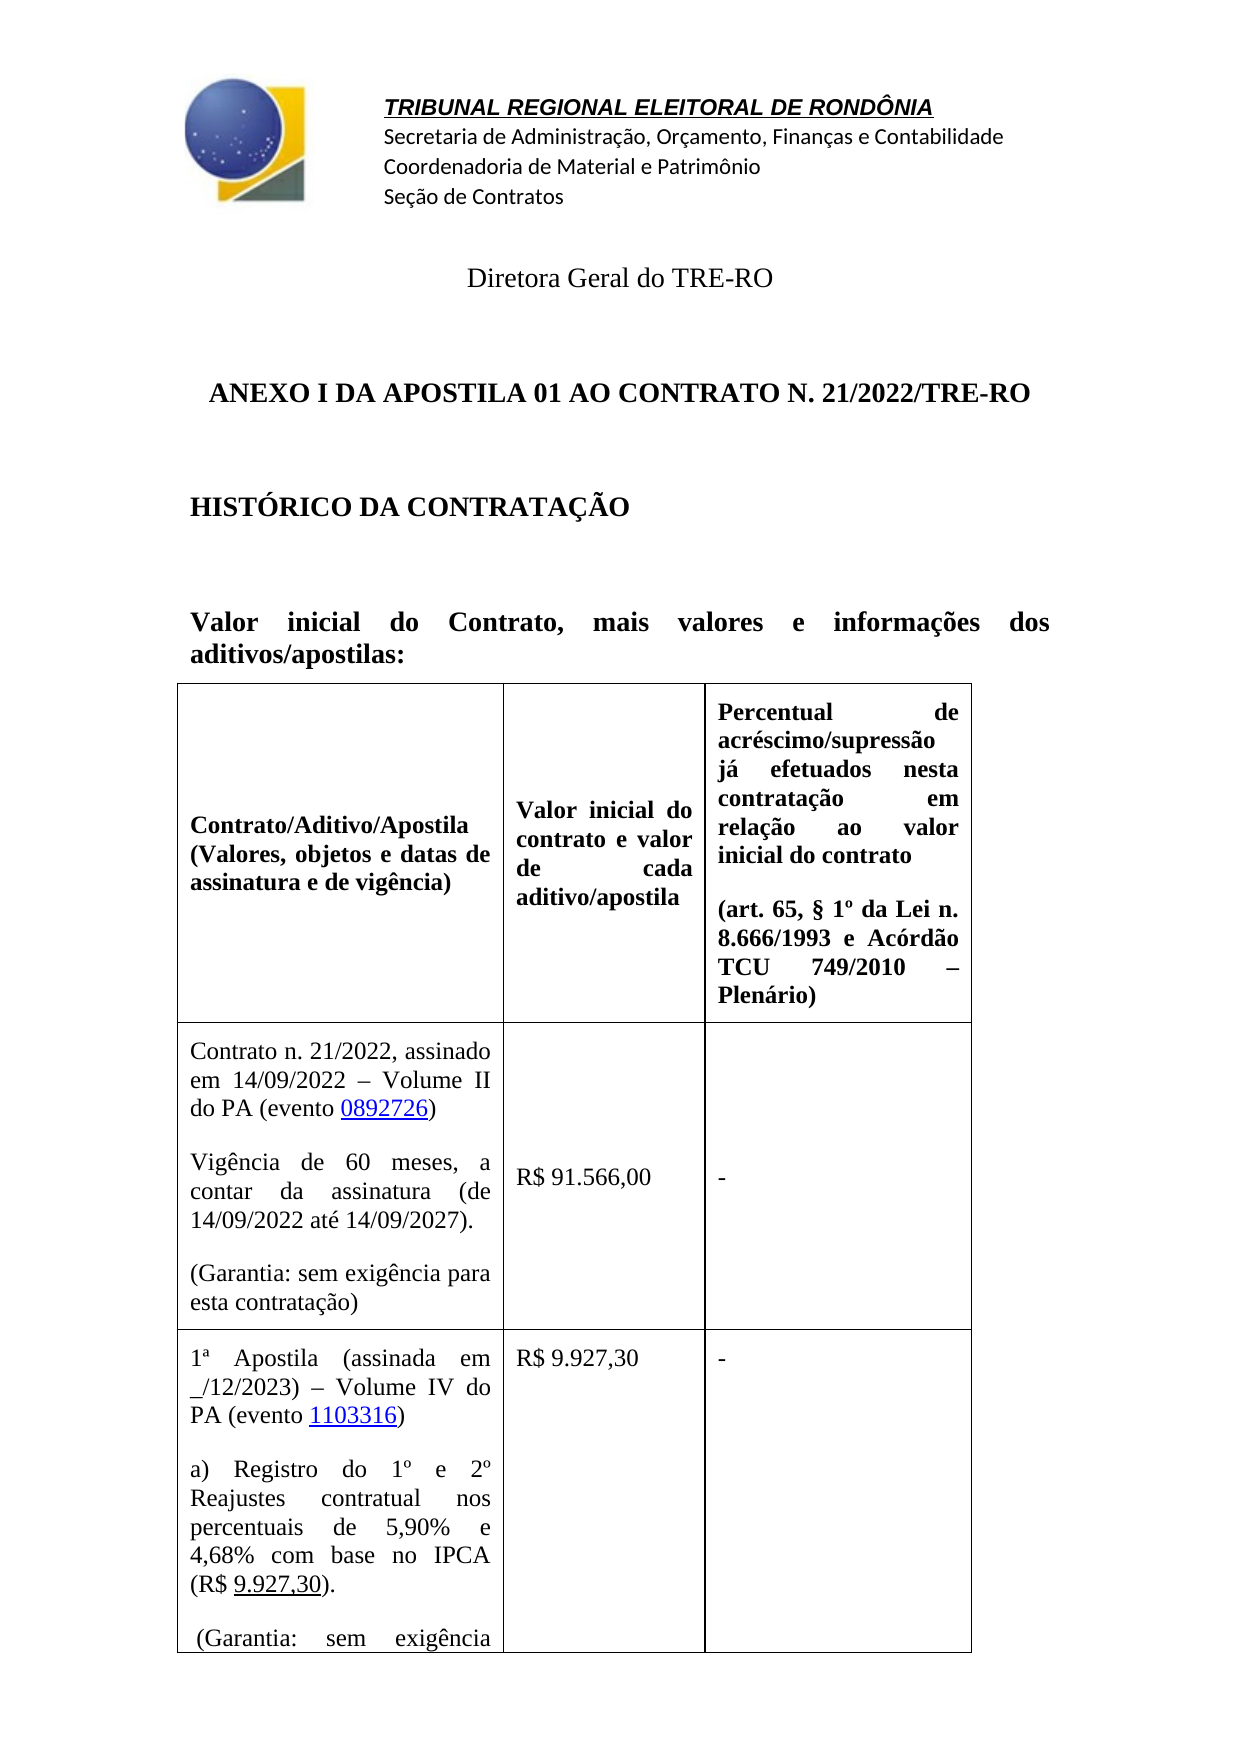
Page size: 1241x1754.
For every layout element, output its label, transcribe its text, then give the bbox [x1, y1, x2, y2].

text Valor inicial do Contrato, mais valores e informações dos aditivos/apostilas: [190, 605, 1051, 670]
table_cell Contrato n. 21/2022, assinado em 14/09/2022 – Volume II do PA (evento 0892726) Vigência de 60 meses, a contar da assinatura (de 14/09/2022 até 14/09/2027). (Garantia: sem exigência para esta contratação) [178, 1023, 503, 1328]
table_cell - [706, 1330, 971, 1652]
text Diretora Geral do TRE-RO [190, 261, 1051, 293]
table_cell R$ 9.927,30 [504, 1330, 704, 1652]
table_cell 1ª Apostila (assinada em _/12/2023) – Volume IV do PA (evento 1103316) a) Registro do 1º e 2º Reajustes contratual nos percentuais de 5,90% e 4,68% com base no IPCA (R$ 9.927,30). (Garantia: sem exigência [178, 1330, 503, 1652]
table_header Valor inicial do contrato e valor de cada aditivo/apostila [504, 684, 704, 1022]
text ANEXO I DA APOSTILA 01 AO CONTRATO N. 21/2022/TRE-RO [190, 376, 1051, 408]
table_cell R$ 91.566,00 [504, 1023, 704, 1328]
table_cell - [706, 1023, 971, 1328]
text HISTÓRICO DA CONTRATAÇÃO [190, 490, 1051, 523]
table_header Contrato/Aditivo/Apostila (Valores, objetos e datas de assinatura e de vigência) [178, 684, 503, 1022]
table_header Percentual de acréscimo/supressão já efetuados nesta contratação em relação ao valor inicial do contrato (art. 65, § 1º da Lei n. 8.666/1993 e Acórdão TCU 749/2010 – Plenário) [706, 684, 971, 1022]
